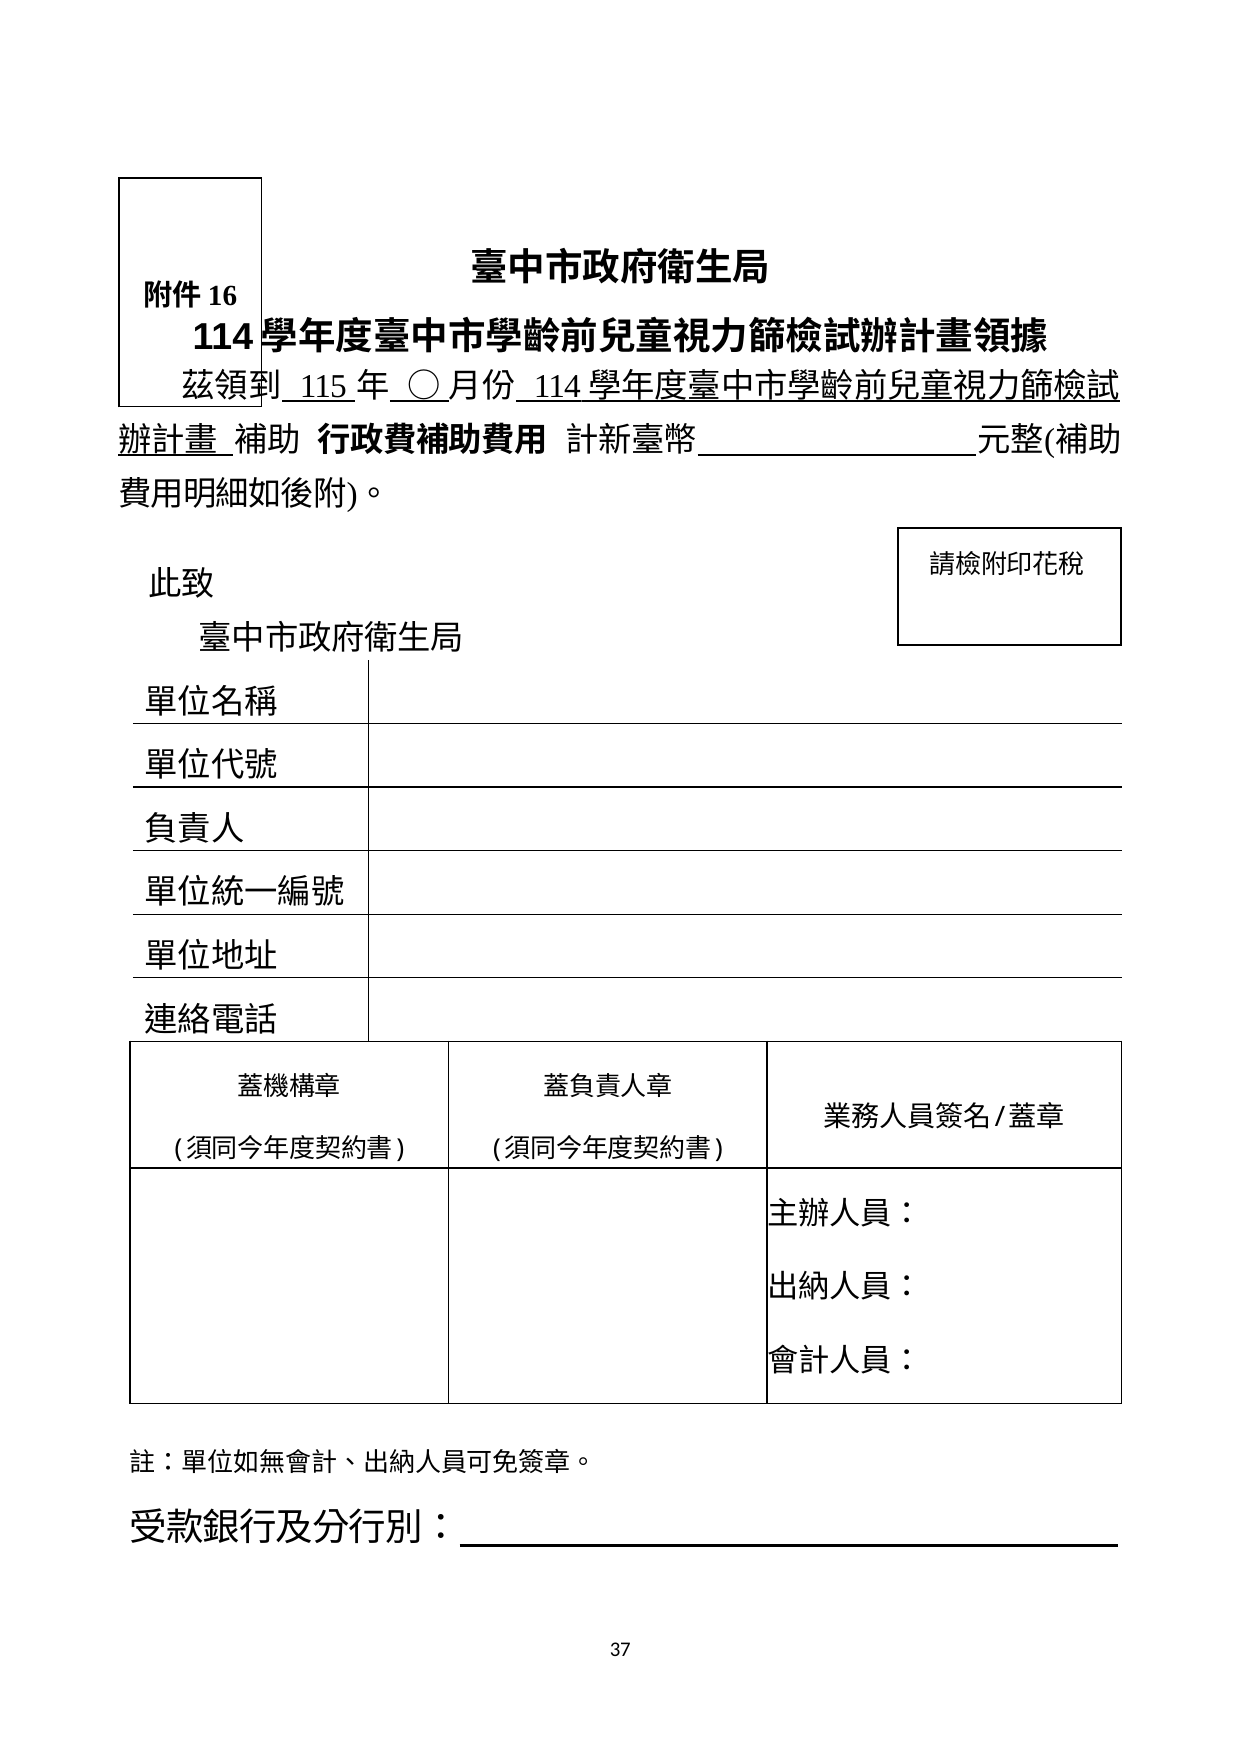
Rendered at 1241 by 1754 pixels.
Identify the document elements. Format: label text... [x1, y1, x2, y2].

table_cell 負責人 [133, 788, 368, 850]
table_header 蓋機構章 (須同今年度契約書) [131, 1042, 448, 1167]
table_header 蓋負責人章 (須同今年度契約書) [449, 1042, 766, 1167]
table_header 業務人員簽名/蓋章 [768, 1042, 1121, 1167]
text 註：單位如無會計、出納人員可免簽章。 [129, 1418, 1122, 1481]
text 茲領到 115 年 ○ 月份 114學年度臺中市學齡前兒童視力篩檢試辦計畫 補助 行政費補助費用 計新臺幣 元整(補助費用明細如後附)。 [118, 354, 1122, 516]
table_cell [369, 724, 1122, 786]
table_cell [369, 788, 1122, 850]
table_cell [369, 978, 1122, 1041]
text 114學年度臺中市學齡前兒童視力篩檢試辦計畫領據 [262, 291, 1122, 354]
text 受款銀行及分行別： [129, 1481, 1122, 1556]
table_cell 連絡電話 [133, 978, 368, 1041]
table_cell 主辦人員： 出納人員： 會計人員： [768, 1169, 1121, 1402]
text 此致 [148, 552, 897, 606]
table_cell 單位統一編號 [133, 851, 368, 913]
table_cell [131, 1169, 448, 1402]
text 附件16 [135, 271, 246, 313]
table_header [369, 660, 1122, 723]
table_cell [449, 1169, 766, 1402]
table_cell 單位地址 [133, 915, 368, 977]
text 臺中市政府衛生局 [198, 606, 1122, 660]
text 請檢附印花稅 [929, 543, 1120, 581]
table_cell [369, 851, 1122, 913]
table_header 單位名稱 [133, 660, 368, 723]
table_cell 單位代號 [133, 724, 368, 786]
text 臺中市政府衛生局 [262, 237, 1122, 291]
table_cell [369, 915, 1122, 977]
